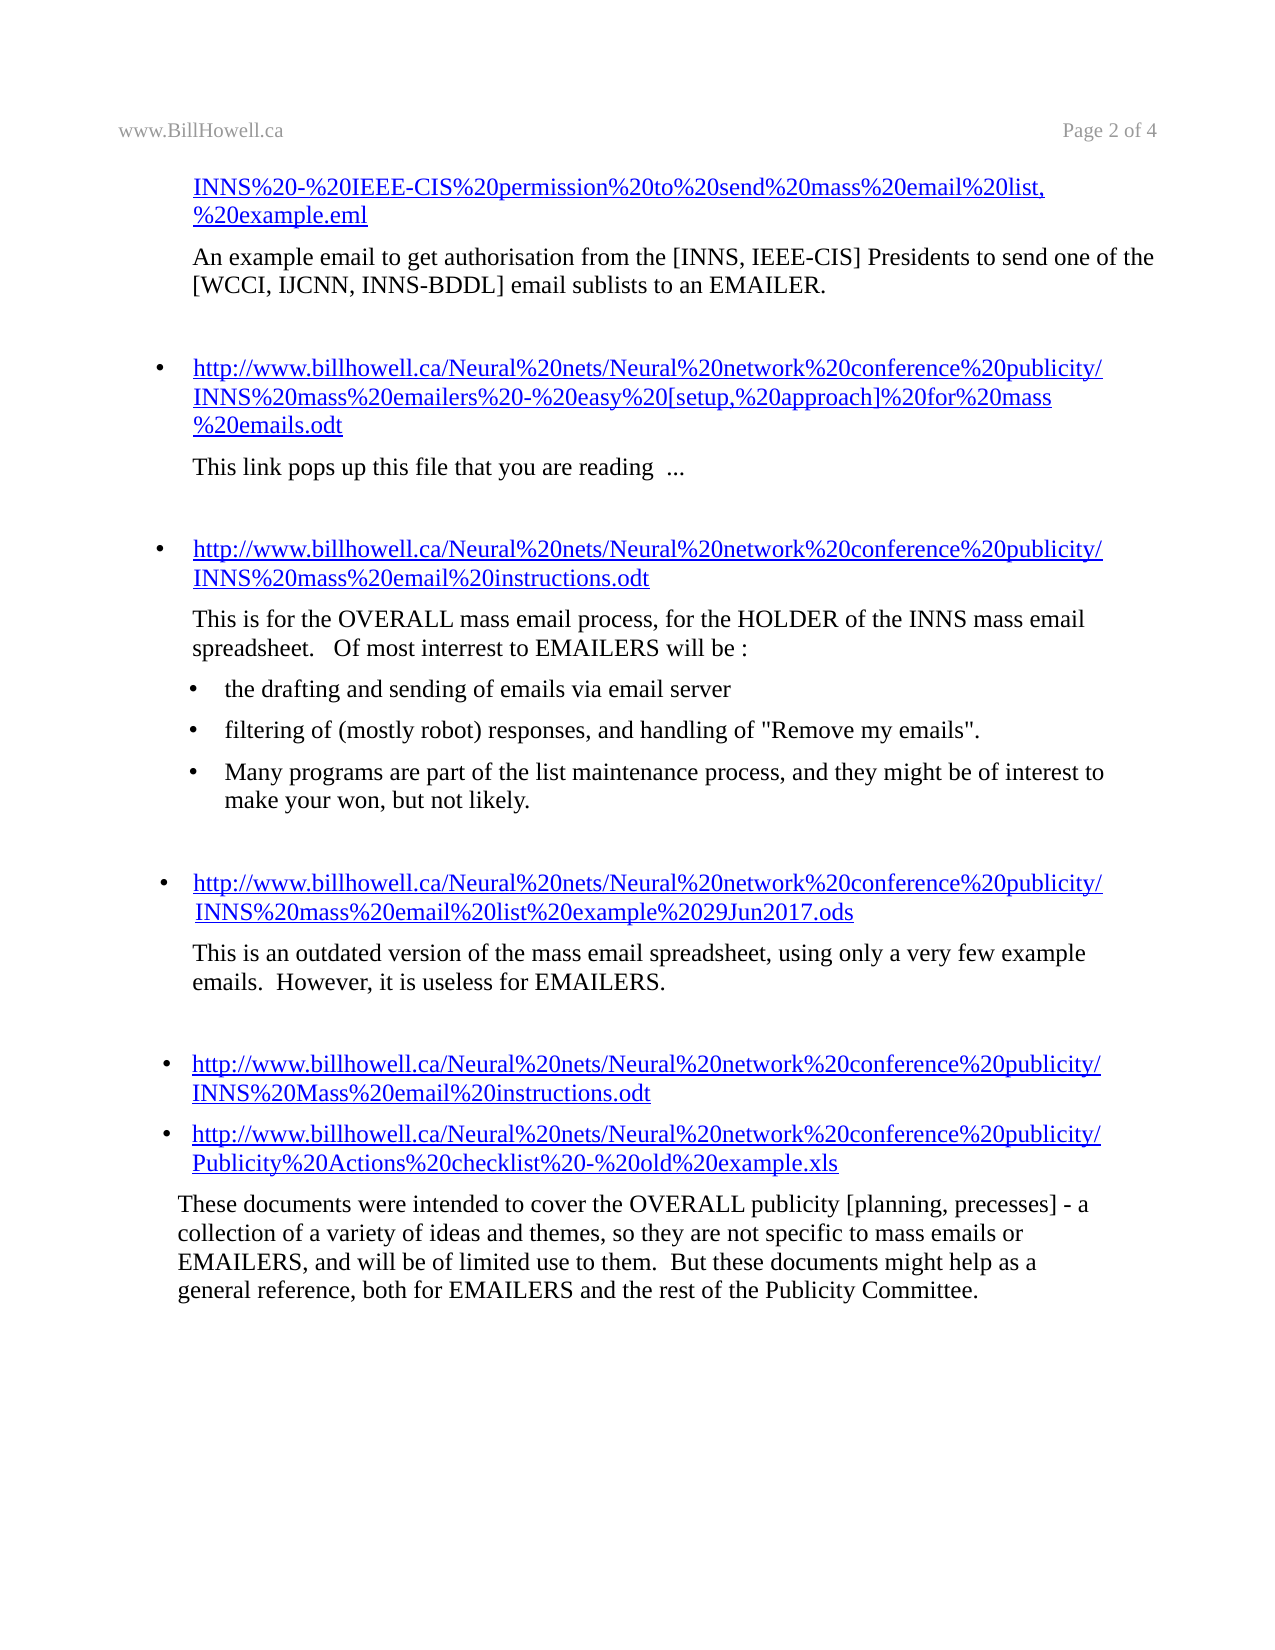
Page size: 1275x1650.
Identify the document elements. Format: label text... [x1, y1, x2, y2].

list http://www.billhowell.ca/Neural%20nets/Neural%20network%20conference%20publicity/INNS%20mass%20email%20list%20example%2029Jun2017.ods [159, 868, 1157, 925]
list the drafting and sending of emails via email server [189, 674, 1157, 703]
text This link pops up this file that you are reading ... [192, 452, 1157, 480]
text This is an outdated version of the mass email spreadsheet, using only a very few example emails. However, it is useless for EMAILERS. [192, 938, 1157, 995]
text These documents were intended to cover the OVERALL publicity [planning, precesses] - a collection of a variety of ideas and themes, so they are not specific to mass emails or EMAILERS, and will be of limited use to them. But these documents might help as a general reference, both for EMAILERS and the rest of the Publicity Committee. [177, 1189, 1098, 1304]
text This is for the OVERALL mass email process, for the HOLDER of the INNS mass email spreadsheet. Of most interrest to EMAILERS will be : [192, 604, 1157, 662]
list Many programs are part of the list maintenance process, and they might be of interest to make your won, but not likely. [189, 757, 1157, 814]
list filtering of (mostly robot) responses, and handling of "Remove my emails". [189, 715, 1157, 744]
list http://www.billhowell.ca/Neural%20nets/Neural%20network%20conference%20publicity/Publicity%20Actions%20checklist%20-%20old%20example.xls [162, 1119, 1157, 1177]
list http://www.billhowell.ca/Neural%20nets/Neural%20network%20conference%20publicity/INNS%20mass%20email%20instructions.odt [156, 534, 1157, 592]
list INNS%20-%20IEEE-CIS%20permission%20to%20send%20mass%20email%20list,%20example.eml [156, 172, 1157, 229]
text An example email to get authorisation from the [INNS, IEEE-CIS] Presidents to send one of the [WCCI, IJCNN, INNS-BDDL] email sublists to an EMAILER. [192, 242, 1157, 299]
list http://www.billhowell.ca/Neural%20nets/Neural%20network%20conference%20publicity/INNS%20mass%20emailers%20-%20easy%20[setup,%20approach]%20for%20mass%20emails.odt [156, 353, 1157, 439]
list http://www.billhowell.ca/Neural%20nets/Neural%20network%20conference%20publicity/INNS%20Mass%20email%20instructions.odt [162, 1049, 1157, 1107]
